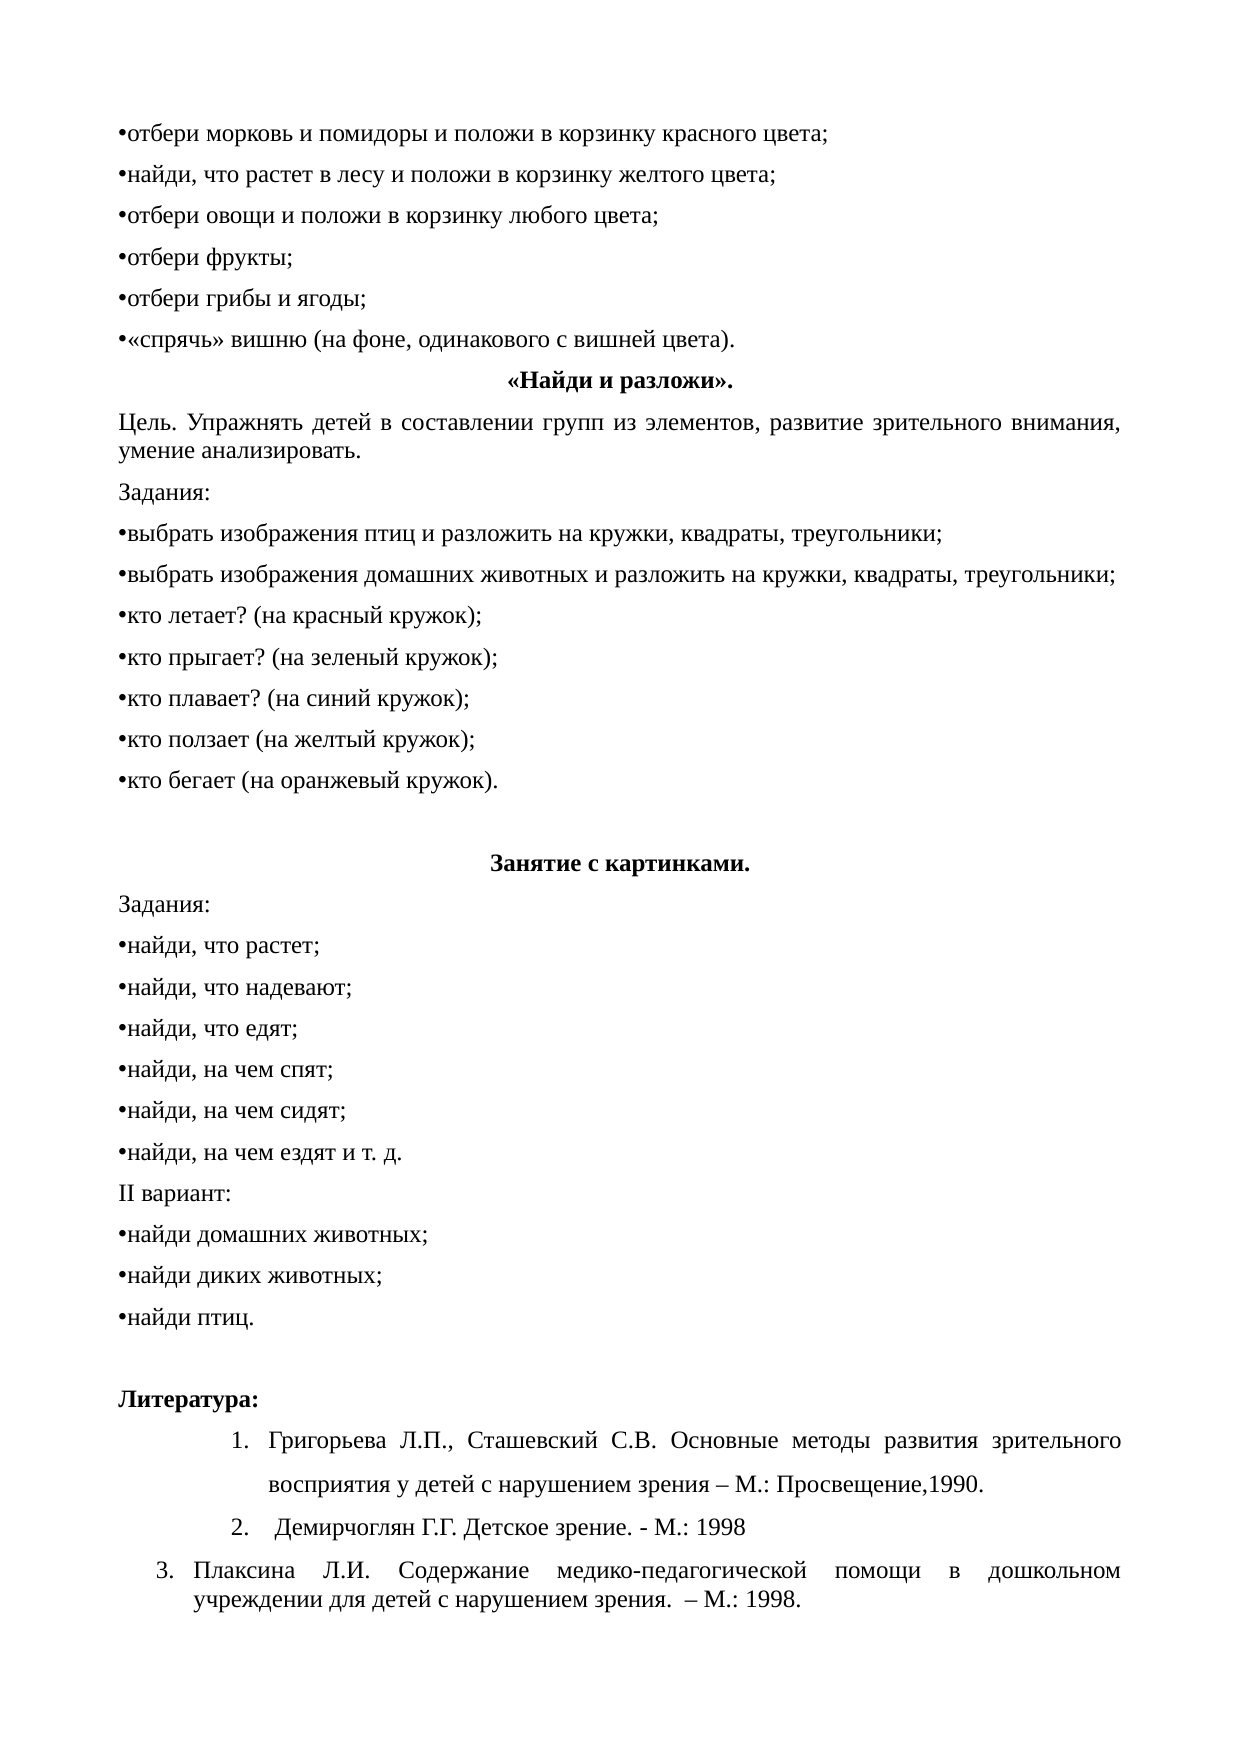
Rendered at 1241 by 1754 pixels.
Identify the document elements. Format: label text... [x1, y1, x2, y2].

list Демирчоглян Г.Г. Детское зрение. - М.: 1998 [231, 1512, 1122, 1541]
list отбери фрукты; [118, 242, 1122, 271]
list отбери овощи и положи в корзинку любого цвета; [118, 201, 1122, 229]
text Задания: [118, 889, 1122, 918]
list выбрать изображения домашних животных и разложить на кружки, квадраты, треугольники; [118, 559, 1122, 588]
text Литература: [118, 1384, 1122, 1413]
list найди, на чем сидят; [118, 1096, 1122, 1124]
list найди птиц. [118, 1302, 1122, 1331]
list найди, на чем ездят и т. д. [118, 1137, 1122, 1166]
list найди, на чем спят; [118, 1054, 1122, 1083]
text II вариант: [118, 1178, 1122, 1207]
list кто прыгает? (на зеленый кружок); [118, 642, 1122, 671]
list найди, что растет; [118, 931, 1122, 959]
list найди домашних животных; [118, 1219, 1122, 1248]
list кто плавает? (на синий кружок); [118, 683, 1122, 712]
list отбери морковь и помидоры и положи в корзинку красного цвета; [118, 118, 1122, 147]
list Плаксина Л.И. Содержание медико-педагогической помощи в дошкольном учреждении для детей с нарушением зрения. – М.: 1998. [156, 1555, 1122, 1612]
list кто бегает (на оранжевый кружок). [118, 766, 1122, 794]
text Занятие с картинками. [118, 848, 1122, 877]
list Григорьева Л.П., Сташевский С.В. Основные методы развития зрительного восприятия у детей с нарушением зрения – М.: Просвещение,1990. [231, 1426, 1122, 1497]
list отбери грибы и ягоды; [118, 283, 1122, 312]
list кто ползает (на желтый кружок); [118, 724, 1122, 753]
list найди, что растет в лесу и положи в корзинку желтого цвета; [118, 159, 1122, 188]
list найди, что едят; [118, 1013, 1122, 1042]
list найди, что надевают; [118, 972, 1122, 1001]
list выбрать изображения птиц и разложить на кружки, квадраты, треугольники; [118, 518, 1122, 547]
text Задания: [118, 477, 1122, 506]
text «Найди и разложи». [118, 366, 1122, 394]
list найди диких животных; [118, 1261, 1122, 1289]
list кто летает? (на красный кружок); [118, 601, 1122, 629]
text Цель. Упражнять детей в составлении групп из элементов, развитие зрительного внимания, умение анализировать. [118, 407, 1122, 464]
list «спрячь» вишню (на фоне, одинакового с вишней цвета). [118, 324, 1122, 353]
